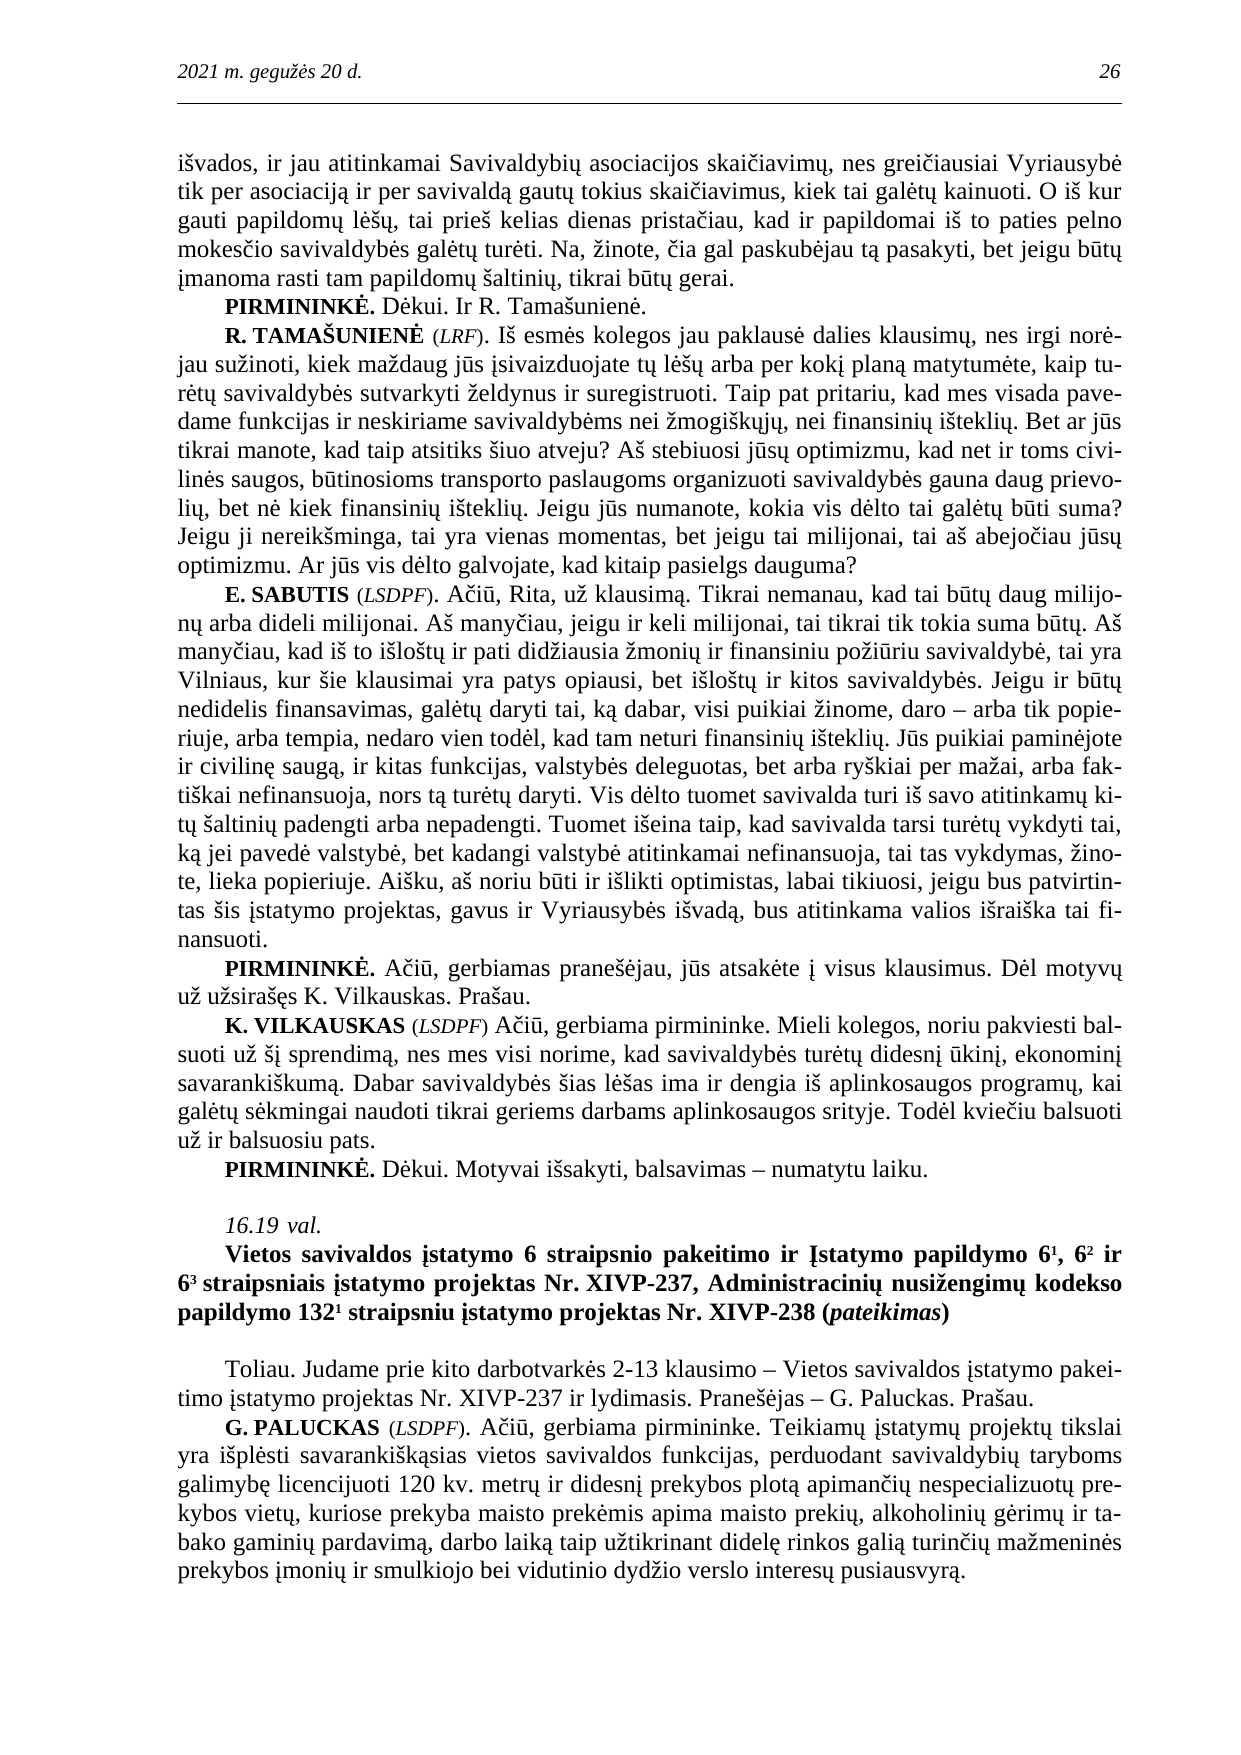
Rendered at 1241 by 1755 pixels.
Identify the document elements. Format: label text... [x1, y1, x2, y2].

text 16.19 val. [224, 1211, 1122, 1239]
text PIRMININKĖ. Dė­kui. Ir R. Ta­ma­šu­nie­nė. [177, 291, 1122, 320]
text E. SABUTIS (LSDPF). Ačiū, Ri­ta, už klau­si­mą. Tik­rai ne­ma­nau, kad tai bū­tų daug mi­li­jo­nų ar­ba di­de­li mi­li­jo­nai. Aš ma­ny­čiau, jei­gu ir ke­li mi­li­jo­nai, tai tik­rai tik to­kia su­ma bū­tų. Aš ma­ny­čiau, kad iš to iš­loš­tų ir pa­ti di­džiau­sia žmo­nių ir fi­nan­si­niu po­žiū­riu sa­vi­val­dy­bė, tai yra Vil­niaus, kur šie klau­si­mai yra pa­tys opiau­si, bet iš­loš­tų ir ki­tos sa­vi­val­dy­bės. Jei­gu ir bū­tų ne­di­de­lis fi­nan­sa­vi­mas, ga­lė­tų da­ry­ti tai, ką da­bar, vi­si pui­kiai ži­no­me, da­ro – ar­ba tik po­pie­riuje, ar­ba tem­pia, ne­da­ro vien to­dėl, kad tam ne­tu­ri fi­nan­si­nių iš­tek­lių. Jūs pui­kiai pa­mi­nė­jo­te ir ci­vi­li­nę sau­gą, ir ki­tas funk­ci­jas, vals­ty­bės de­le­guo­tas, bet ar­ba ryš­kiai per ma­žai, ar­ba fak­tiš­kai ne­fi­nan­suo­ja, nors tą tu­rė­tų da­ry­ti. Vis dėl­to tuo­met sa­vi­val­da tu­ri iš sa­vo ati­tin­ka­mų ki­tų šal­ti­nių pa­deng­ti ar­ba ne­pa­deng­ti. Tuo­met iš­ei­na taip, kad sa­vi­val­da tar­si tu­rė­tų vyk­dy­ti tai, ką jei pa­ve­dė vals­ty­bė, bet ka­dan­gi vals­ty­bė ati­tin­ka­mai ne­fi­nan­suo­ja, tai tas vyk­dy­mas, ži­no­te, lie­ka po­pie­riuje. Aiš­ku, aš no­riu bū­ti ir iš­lik­ti op­ti­mis­tas, la­bai ti­kiuo­si, jei­gu bus pa­tvir­tin­tas šis įsta­ty­mo pro­jek­tas, ga­vus ir Vy­riau­sy­bės iš­va­dą, bus ati­tin­ka­ma va­lios iš­raiš­ka tai fi­nan­suo­ti. [177, 579, 1122, 953]
text iš­va­dos, ir jau ati­tin­ka­mai Sa­vi­val­dy­bių aso­cia­ci­jos ­skai­čia­vi­mų, nes greičiausiai Vy­riau­sy­bė tik per aso­cia­ci­ją ir per sa­vi­val­dą gau­tų to­kius ­skai­čia­vi­mus, kiek tai ga­lė­tų kai­nuo­ti. O iš kur gau­ti pa­pil­do­mų lė­šų, tai prieš ke­lias die­nas pri­sta­čiau, kad ir pa­pil­do­mai iš to pa­ties pel­no mo­kes­čio sa­vi­val­dy­bės ga­lė­tų tu­rė­ti. Na, ži­no­te, čia gal pas­ku­bė­jau tą pa­sa­ky­ti, bet jei­gu bū­tų įma­no­ma ras­ti tam pa­pil­do­mų šal­ti­nių, tik­rai bū­tų ge­rai. [177, 148, 1122, 291]
text R. TAMAŠUNIENĖ (LRF). Iš es­mės ko­le­gos jau pa­klau­sė da­lies klau­si­mų, nes ir­gi no­rė­jau su­ži­no­ti, kiek maž­daug jūs įsi­vaiz­duo­ja­te tų lė­šų ar­ba per ko­kį pla­ną ma­ty­tu­mė­te, kaip tu­rė­tų sa­vi­val­dy­bės su­tvar­ky­ti žel­dy­nus ir su­re­gist­ruo­ti. Taip pat pri­ta­riu, kad mes vi­sa­da pa­ve­da­me funk­ci­jas ir ne­ski­ria­me sa­vi­val­dy­bėms nei žmo­giš­kų­jų, nei fi­nan­si­nių iš­tek­lių. Bet ar jūs tik­rai ma­no­te, kad taip at­si­tiks šiuo at­ve­ju? Aš ste­biuo­si jū­sų op­ti­miz­mu, kad net ir toms ci­vi­li­nės sau­gos, bū­ti­no­sioms trans­por­to pa­slau­goms or­ga­ni­zuo­ti sa­vi­val­dy­bės gau­na daug prie­vo­lių, bet nė kiek fi­nan­si­nių iš­tek­lių. Jei­gu jūs nu­ma­no­te, ko­kia vis dėl­to tai ga­lė­tų bū­ti su­ma? Jei­gu ji ne­reikš­min­ga, tai yra vie­nas mo­men­tas, bet jei­gu tai mi­li­jo­nai, tai aš abe­jo­čiau jū­sų op­ti­miz­mu. Ar jūs vis dėl­to gal­vo­ja­te, kad ki­taip pa­si­elgs dau­gu­ma? [177, 320, 1122, 579]
text Vie­tos sa­vi­val­dos įsta­ty­mo 6 straips­nio pa­kei­ti­mo ir Įsta­ty­mo pa­pil­dy­mo 61, 62 ir 63 straips­niais įsta­ty­mo pro­jek­tas Nr. XIVP-237, Ad­mi­nist­ra­ci­nių nu­si­žen­gi­mų ko­dek­so pa­pil­dy­mo 1321 straips­niu įsta­ty­mo pro­jek­tas Nr. XIVP-238 (pa­tei­ki­mas) [177, 1239, 1122, 1325]
text G. PALUCKAS (LSDPF). Ačiū, ger­bia­ma pir­mi­nin­ke. Tei­kia­mų įsta­ty­mų pro­jek­tų tiks­lai yra iš­plės­ti sa­va­ran­kiš­ką­sias vie­tos sa­vi­val­dos funk­ci­jas, per­duo­dant sa­vi­val­dy­bių ta­ry­boms ga­li­my­bę li­cen­ci­juo­ti 120 kv. met­rų ir di­des­nį pre­ky­bos plo­tą ap­iman­čių ne­spe­cia­li­zuo­tų pre­ky­bos vie­tų, ku­rio­se pre­ky­ba mais­to pre­kė­mis ap­ima mais­to pre­kių, al­ko­ho­li­nių gė­ri­mų ir ta­ba­ko ga­mi­nių par­da­vi­mą, dar­bo lai­ką taip už­tik­ri­nant di­de­lę rin­kos ga­lią tu­rin­čių maž­me­ni­nės pre­ky­bos įmo­nių ir smul­kiojo bei vi­du­ti­nio dy­džio ver­slo in­te­re­sų pu­siau­svy­rą. [177, 1412, 1122, 1584]
text To­liau. Ju­da­me prie ki­to dar­bo­tvarkės 2-13 klau­si­mo – Vie­tos sa­vi­val­dos įsta­ty­mo pa­kei­ti­mo įsta­ty­mo pro­jek­tas Nr. XIVP-237 ir ly­di­ma­sis. Pra­ne­šė­jas – G. Pa­luc­kas. Pra­šau. [177, 1354, 1122, 1412]
text PIRMININKĖ. Ačiū, ger­bia­mas pra­ne­šė­jau, jūs at­sa­kė­te į vi­sus klau­si­mus. Dėl mo­ty­vų už už­si­ra­šęs K. Vil­kaus­kas. Pra­šau. [177, 953, 1122, 1010]
text PIRMININKĖ. Dė­kui. Mo­ty­vai iš­sa­ky­ti, bal­sa­vi­mas – nu­ma­ty­tu lai­ku. [177, 1154, 1122, 1183]
text K. VILKAUSKAS (LSDPF) Ačiū, ger­bia­ma pir­mi­nin­ke. Mie­li ko­le­gos, no­riu pa­kvies­ti bal­suo­ti už šį spren­di­mą, nes mes vi­si no­ri­me, kad sa­vi­val­dy­bės tu­rė­tų di­des­nį ūki­nį, eko­no­mi­nį sa­va­ran­kiš­ku­mą. Da­bar sa­vi­val­dy­bės šias lė­šas ima ir den­gia iš ap­lin­ko­sau­gos pro­gra­mų, kai ga­lė­tų sėk­min­gai nau­do­ti tik­rai ge­riems dar­bams ap­lin­ko­sau­gos sri­ty­je. To­dėl kvie­čiu bal­suo­ti už ir bal­suo­siu pats. [177, 1010, 1122, 1154]
